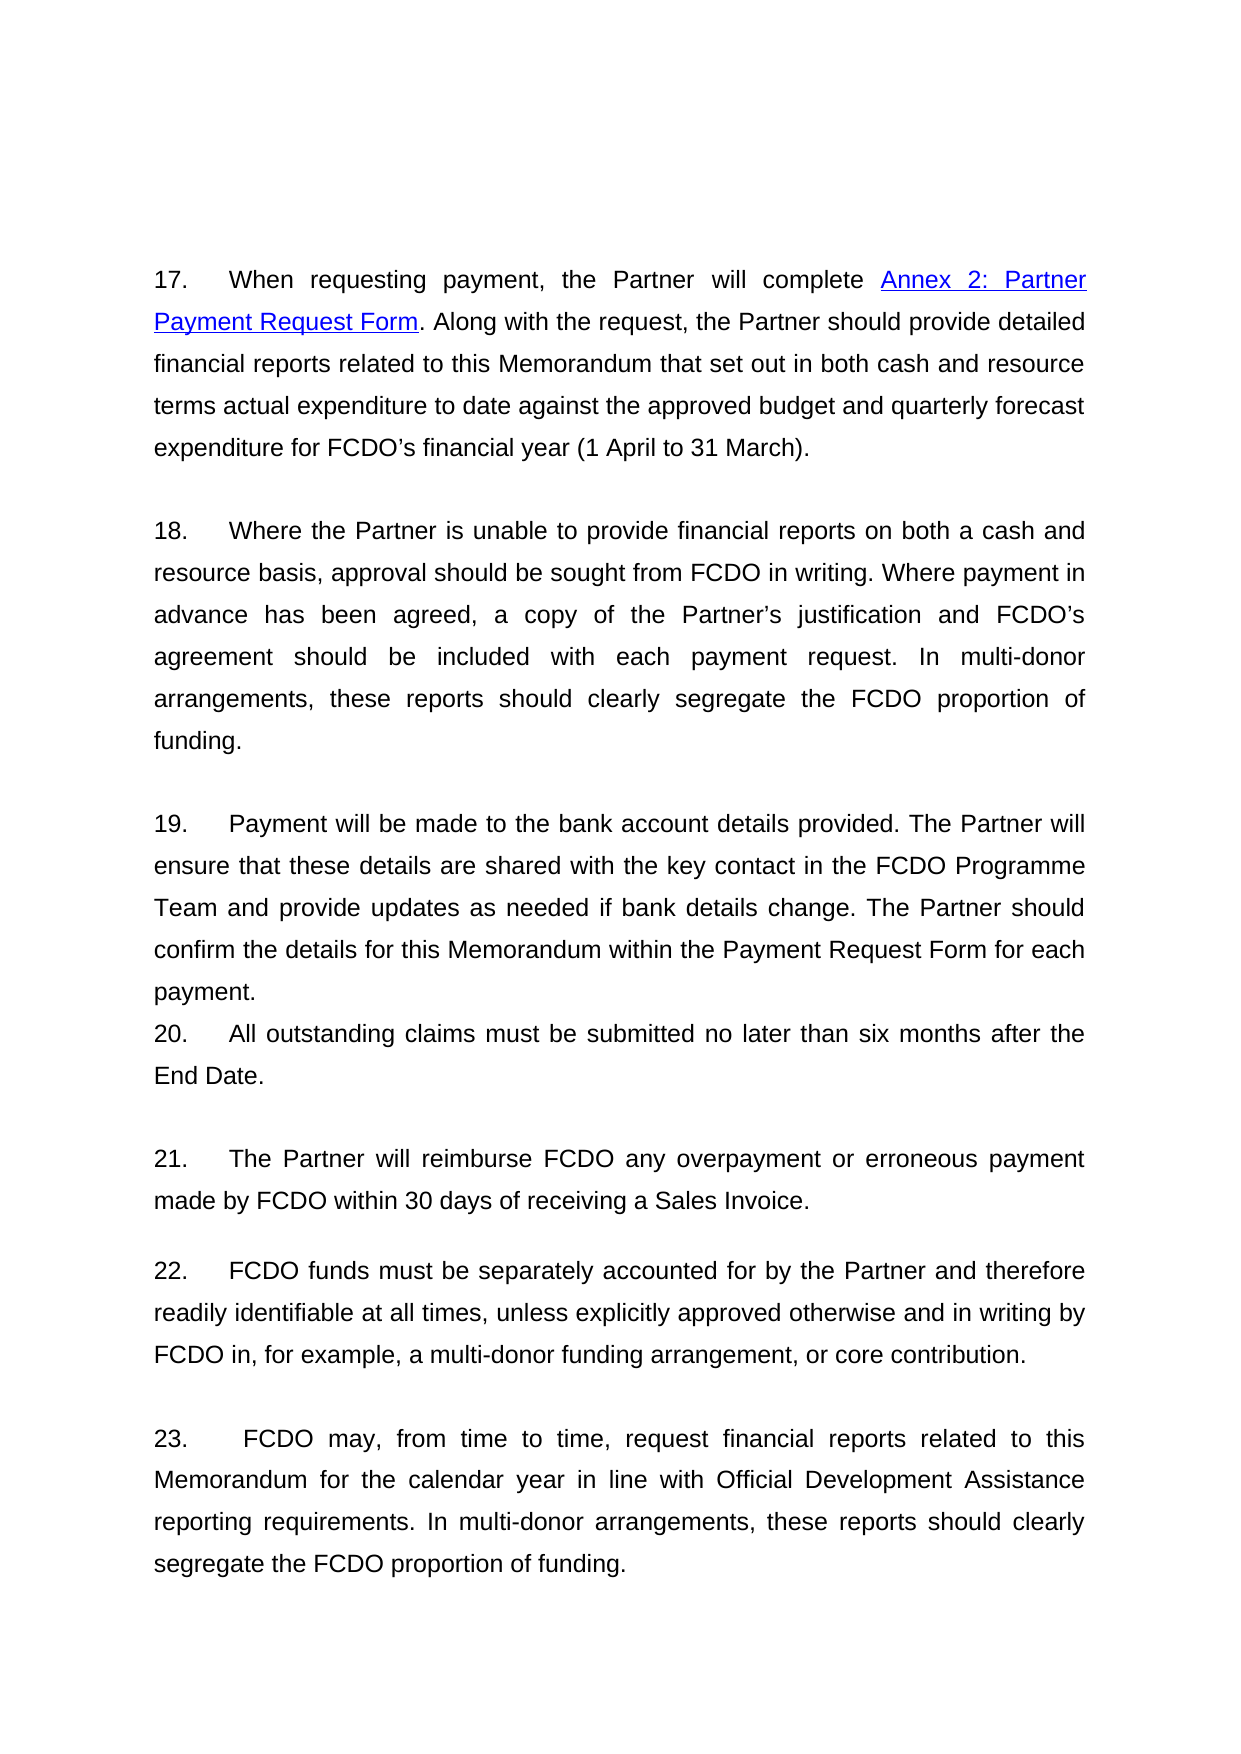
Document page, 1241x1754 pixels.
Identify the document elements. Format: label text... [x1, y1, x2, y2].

list FCDO may, from time to time, request financial reports related to this Memorandum for the calendar year in line with Official Development Assistance reporting requirements. In multi-donor arrangements, these reports should clearly segregate the FCDO proportion of funding. [153, 1424, 1087, 1578]
list When requesting payment, the Partner will complete Annex 2: Partner Payment Request Form. Along with the request, the Partner should provide detailed financial reports related to this Memorandum that set out in both cash and resource terms actual expenditure to date against the approved budget and quarterly forecast expenditure for FCDO’s financial year (1 April to 31 March). [153, 266, 1087, 461]
list All outstanding claims must be submitted no later than six months after the End Date. [153, 1019, 1087, 1089]
list The Partner will reimburse FCDO any overpayment or erroneous payment made by FCDO within 30 days of receiving a Sales Invoice. [153, 1145, 1087, 1215]
list Payment will be made to the bank account details provided. The Partner will ensure that these details are shared with the key contact in the FCDO Programme Team and provide updates as needed if bank details change. The Partner should confirm the details for this Memorandum within the Payment Request Form for each payment. [153, 810, 1087, 1006]
list Where the Partner is unable to provide financial reports on both a cash and resource basis, approval should be sought from FCDO in writing. Where payment in advance has been agreed, a copy of the Partner’s justification and FCDO’s agreement should be included with each payment request. In multi-donor arrangements, these reports should clearly segregate the FCDO proportion of funding. [153, 517, 1087, 754]
list FCDO funds must be separately accounted for by the Partner and therefore readily identifiable at all times, unless explicitly approved otherwise and in writing by FCDO in, for example, a multi-donor funding arrangement, or core contribution. [153, 1257, 1087, 1368]
